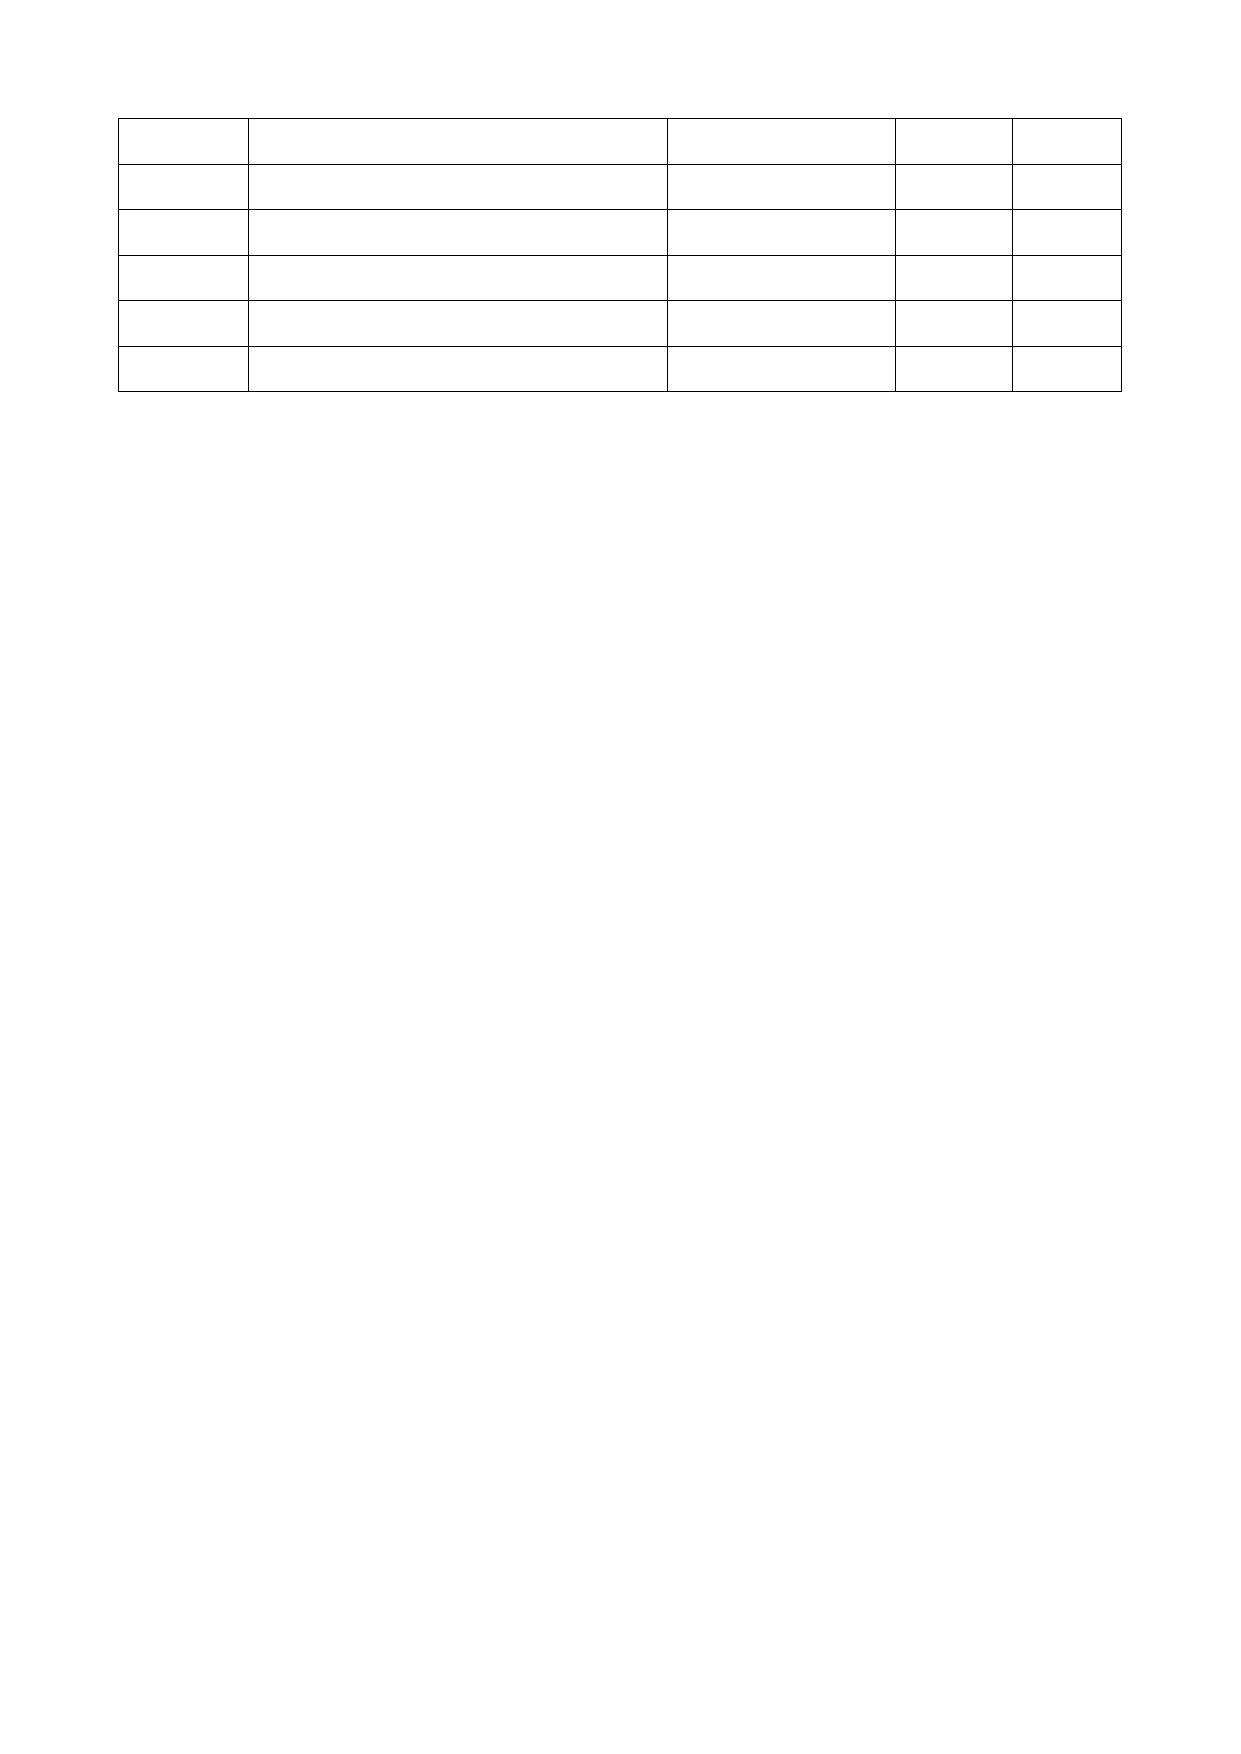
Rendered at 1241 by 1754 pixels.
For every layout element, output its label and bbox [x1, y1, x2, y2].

table_cell [1013, 165, 1121, 209]
table_cell [249, 301, 667, 346]
table_cell [119, 165, 248, 209]
table_cell [119, 210, 248, 255]
table_cell [1013, 119, 1121, 164]
table_cell [1013, 347, 1121, 391]
table_cell [249, 119, 667, 164]
table_cell [249, 210, 667, 255]
table_cell [1013, 256, 1121, 300]
table_cell [668, 119, 895, 164]
table_cell [896, 119, 1012, 164]
table_cell [668, 301, 895, 346]
table_cell [896, 301, 1012, 346]
table_cell [119, 119, 248, 164]
table_cell [1013, 210, 1121, 255]
table_cell [249, 347, 667, 391]
table_cell [668, 256, 895, 300]
table_cell [896, 347, 1012, 391]
table_cell [249, 165, 667, 209]
table_cell [668, 210, 895, 255]
table_cell [119, 347, 248, 391]
table_cell [119, 301, 248, 346]
table_cell [896, 210, 1012, 255]
table_cell [896, 165, 1012, 209]
table_cell [896, 256, 1012, 300]
table_cell [119, 256, 248, 300]
table_cell [249, 256, 667, 300]
table_cell [1013, 301, 1121, 346]
table_cell [668, 165, 895, 209]
table_cell [668, 347, 895, 391]
